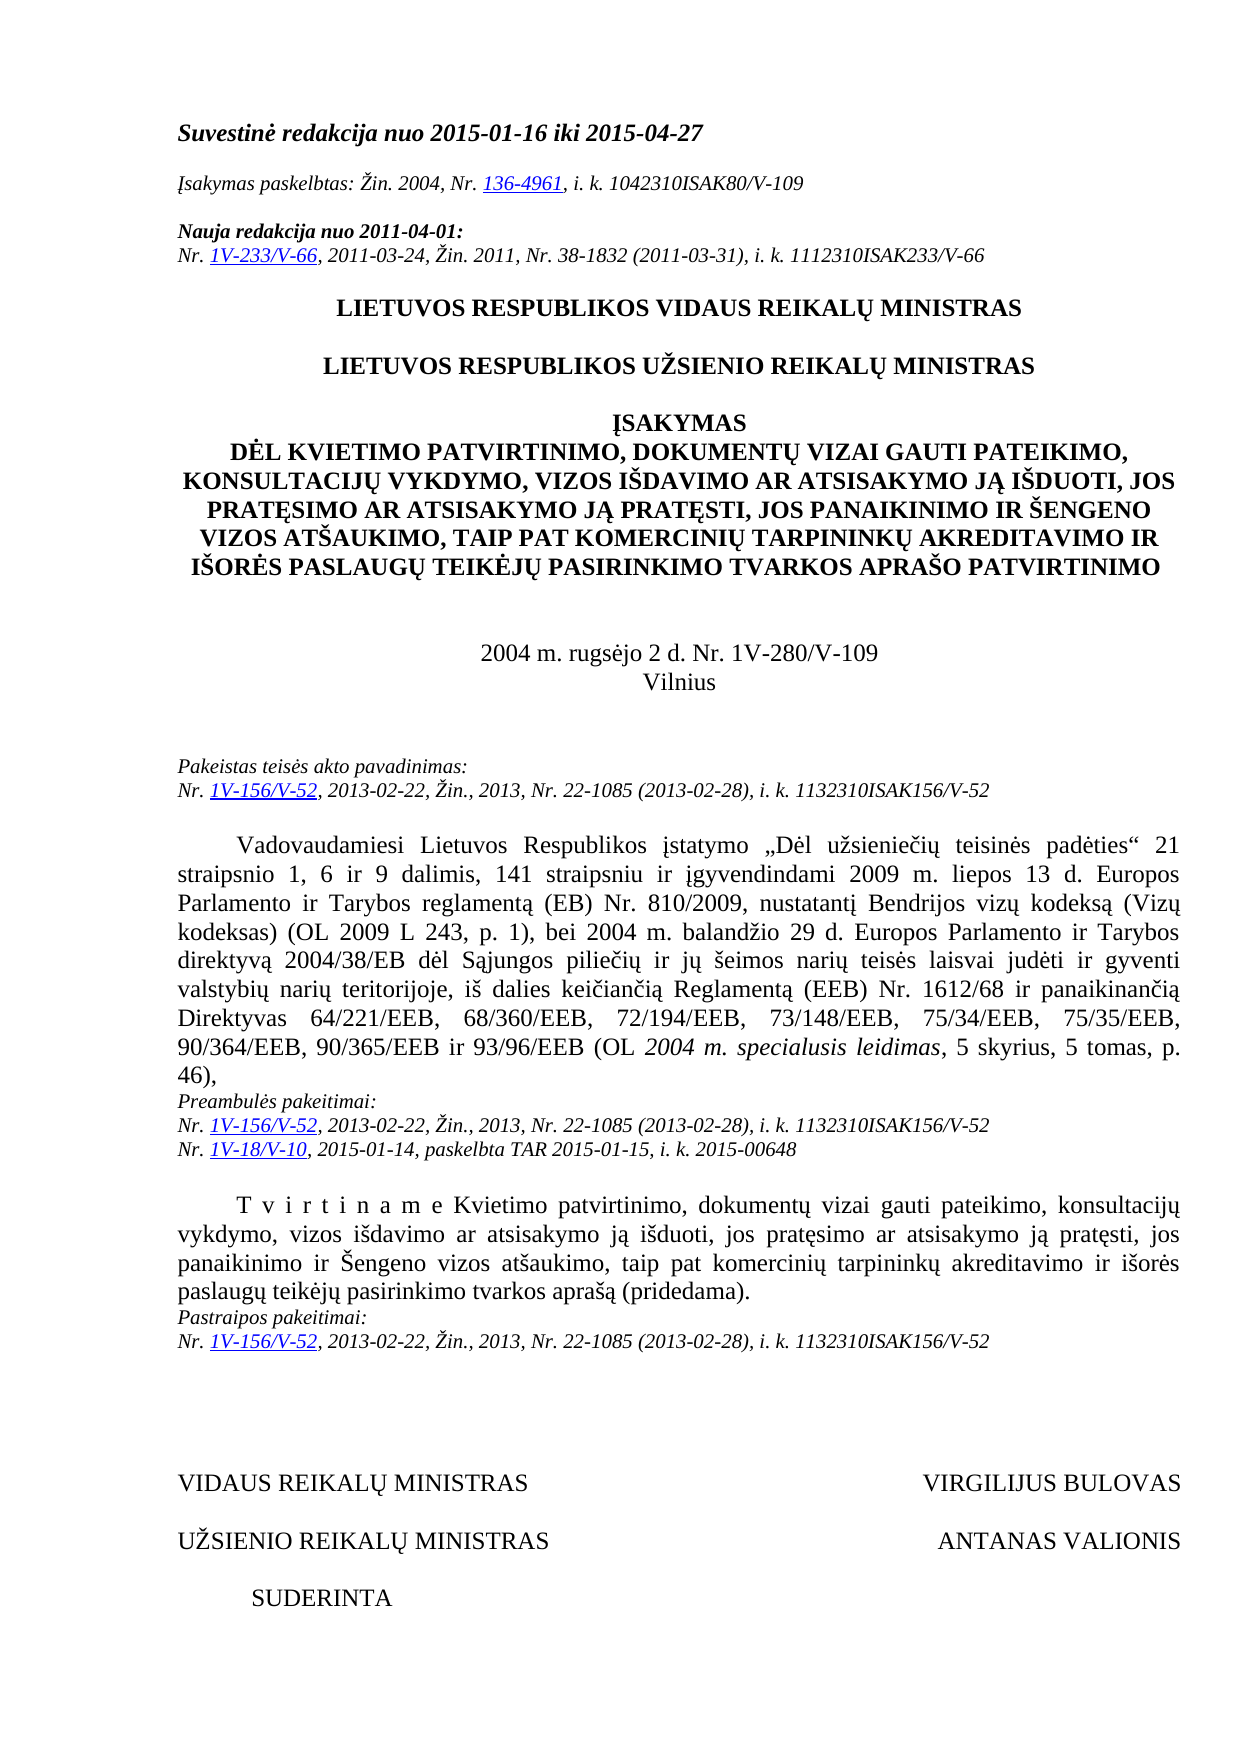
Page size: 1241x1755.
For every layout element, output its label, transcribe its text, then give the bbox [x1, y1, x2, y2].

text Preambulės pakeitimai: [177, 1089, 1181, 1113]
text ĮSAKYMAS [177, 408, 1181, 437]
text Vadovaudamiesi Lietuvos Respublikos įstatymo „Dėl užsieniečių teisinės padėties“ 21 straipsnio 1, 6 ir 9 dalimis, 141 straipsniu ir įgyvendindami 2009 m. liepos 13 d. Europos Parlamento ir Tarybos reglamentą (EB) Nr. 810/2009, nustatantį Bendrijos vizų kodeksą (Vizų kodeksas) (OL 2009 L 243, p. 1), bei 2004 m. balandžio 29 d. Europos Parlamento ir Tarybos direktyvą 2004/38/EB dėl Sąjungos piliečių ir jų šeimos narių teisės laisvai judėti ir gyventi valstybių narių teritorijoje, iš dalies keičiančią Reglamentą (EEB) Nr. 1612/68 ir panaikinančią Direktyvas 64/221/EEB, 68/360/EEB, 72/194/EEB, 73/148/EEB, 75/34/EEB, 75/35/EEB, 90/364/EEB, 90/365/EEB ir 93/96/EEB (OL 2004 m. specialusis leidimas, 5 skyrius, 5 tomas, p. 46), [177, 830, 1181, 1089]
text Pastraipos pakeitimai: [177, 1305, 1181, 1329]
text LIETUVOS RESPUBLIKOS VIDAUS REIKALŲ MINISTRAS [177, 293, 1181, 322]
text T v i r t i n a m e Kvietimo patvirtinimo, dokumentų vizai gauti pateikimo, konsultacijų vykdymo, vizos išdavimo ar atsisakymo ją išduoti, jos pratęsimo ar atsisakymo ją pratęsti, jos panaikinimo ir Šengeno vizos atšaukimo, taip pat komercinių tarpininkų akreditavimo ir išorės paslaugų teikėjų pasirinkimo tvarkos aprašą (pridedama). [177, 1190, 1181, 1305]
text Suvestinė redakcija nuo 2015-01-16 iki 2015-04-27 [177, 118, 1181, 147]
text SUDERINTA [177, 1583, 1181, 1612]
text Nr. 1V-156/V-52, 2013-02-22, Žin., 2013, Nr. 22-1085 (2013-02-28), i. k. 1132310ISAK156/V-52 [177, 1113, 1181, 1137]
text Nr. 1V-18/V-10, 2015-01-14, paskelbta TAR 2015-01-15, i. k. 2015-00648 [177, 1137, 1181, 1161]
text Nauja redakcija nuo 2011-04-01: [177, 219, 1181, 243]
text 2004 m. rugsėjo 2 d. Nr. 1V-280/V-109 [177, 638, 1181, 667]
text UŽSIENIO REIKALŲ MINISTRAS ANTANAS VALIONIS [177, 1526, 1181, 1554]
text LIETUVOS RESPUBLIKOS UŽSIENIO REIKALŲ MINISTRAS [177, 351, 1181, 380]
text Įsakymas paskelbtas: Žin. 2004, Nr. 136-4961, i. k. 1042310ISAK80/V-109 [177, 171, 1181, 195]
text DĖL KVIETIMO PATVIRTINIMO, DOKUMENTŲ VIZAI GAUTI PATEIKIMO, KONSULTACIJŲ VYKDYMO, VIZOS IŠDAVIMO AR ATSISAKYMO JĄ IŠDUOTI, JOS PRATĘSIMO AR ATSISAKYMO JĄ PRATĘSTI, JOS PANAIKINIMO IR ŠENGENO VIZOS ATŠAUKIMO, TAIP PAT KOMERCINIŲ TARPININKŲ AKREDITAVIMO IR IŠORĖS PASLAUGŲ TEIKĖJŲ PASIRINKIMO TVARKOS APRAŠO PATVIRTINIMO [177, 437, 1181, 581]
text Nr. 1V-156/V-52, 2013-02-22, Žin., 2013, Nr. 22-1085 (2013-02-28), i. k. 1132310ISAK156/V-52 [177, 1329, 1181, 1353]
text Nr. 1V-233/V-66, 2011-03-24, Žin. 2011, Nr. 38-1832 (2011-03-31), i. k. 1112310ISAK233/V-66 [177, 243, 1181, 267]
text Vilnius [177, 667, 1181, 696]
text VIDAUS REIKALŲ MINISTRAS VIRGILIJUS BULOVAS [177, 1468, 1181, 1497]
text Nr. 1V-156/V-52, 2013-02-22, Žin., 2013, Nr. 22-1085 (2013-02-28), i. k. 1132310ISAK156/V-52 [177, 778, 1181, 802]
text Pakeistas teisės akto pavadinimas: [177, 753, 1181, 778]
